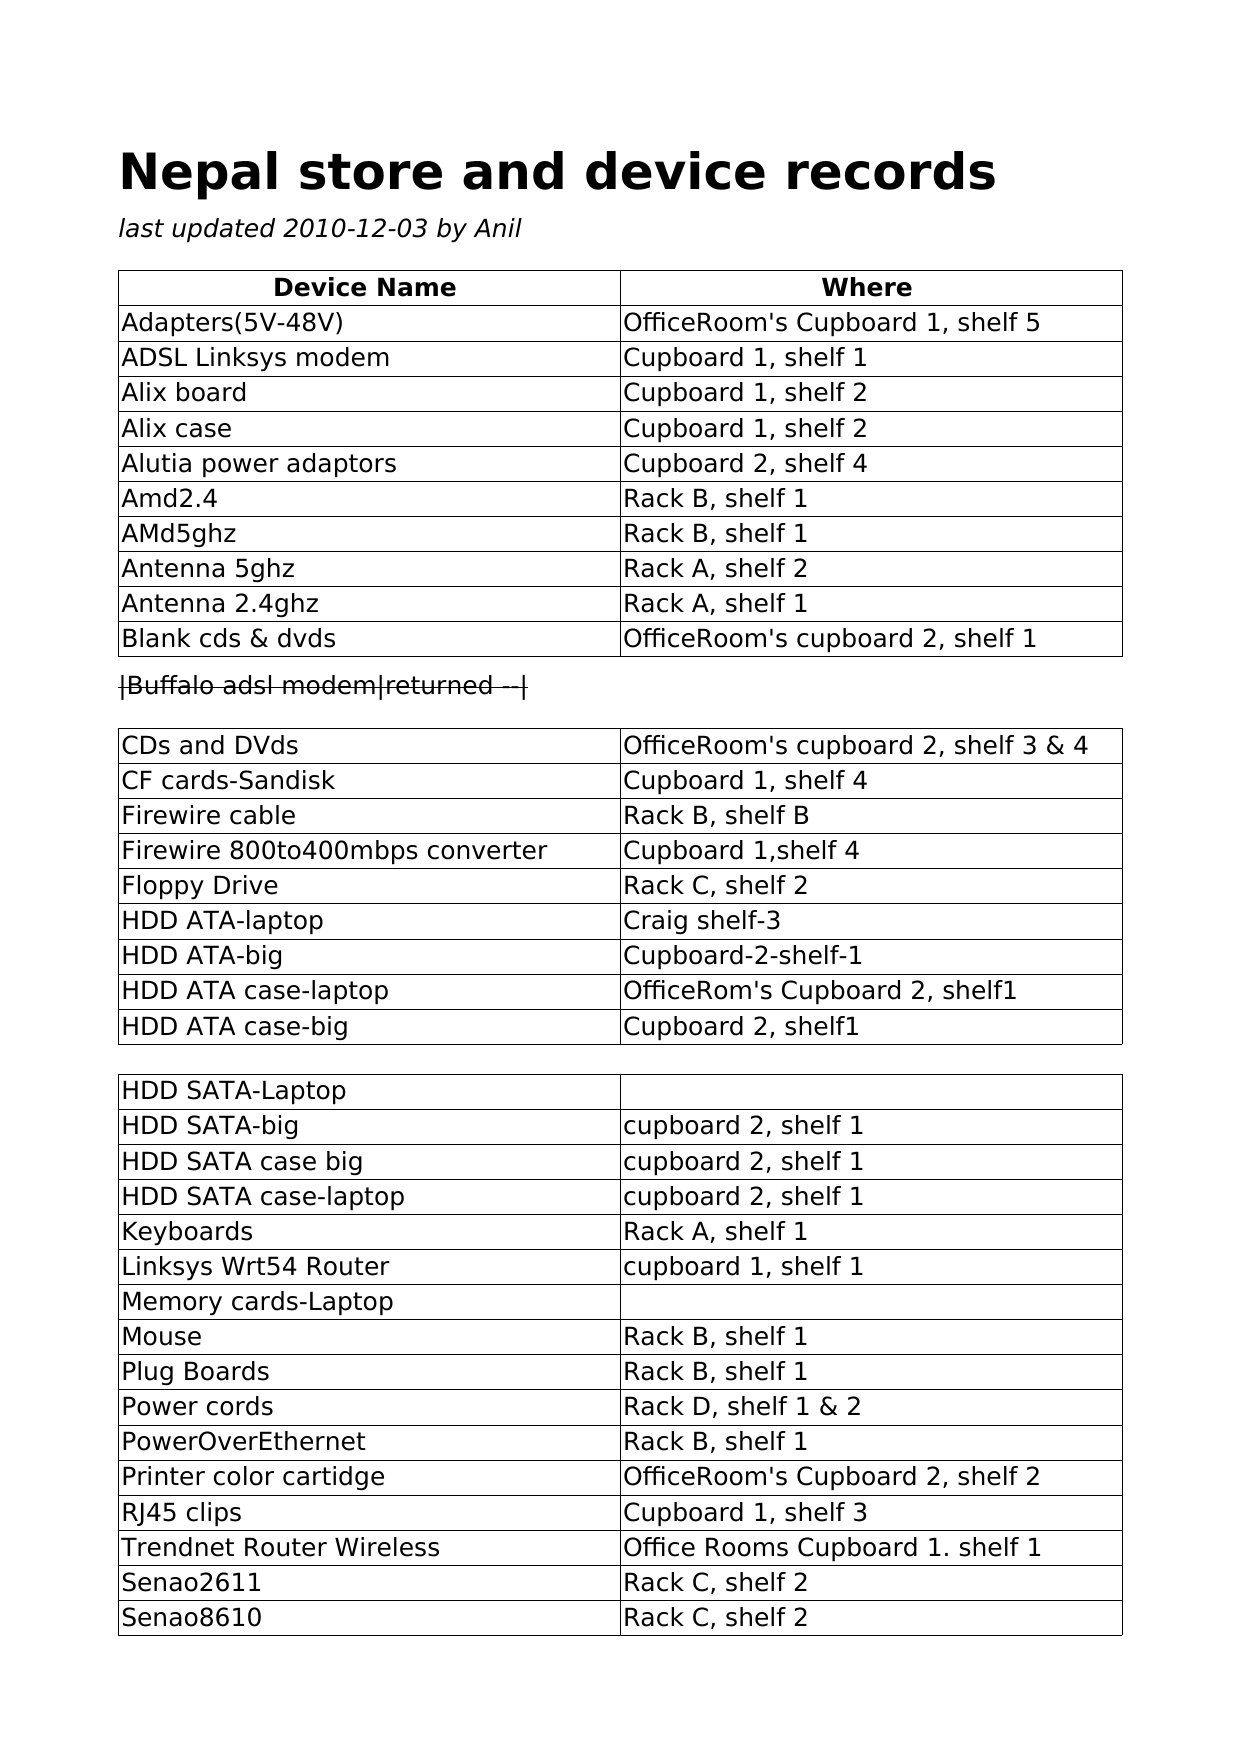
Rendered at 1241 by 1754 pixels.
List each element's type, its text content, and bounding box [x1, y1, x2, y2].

table_cell Antenna 2.4ghz [119, 587, 620, 621]
table_cell Cupboard 1, shelf 1 [621, 342, 1122, 376]
table_cell Rack A, shelf 1 [621, 1215, 1122, 1249]
table_cell [621, 1285, 1122, 1319]
table_cell Rack A, shelf 2 [621, 552, 1122, 586]
table_cell Alix board [119, 377, 620, 411]
table_cell Power cords [119, 1390, 620, 1424]
table_cell cupboard 2, shelf 1 [621, 1180, 1122, 1214]
table_cell Rack B, shelf 1 [621, 1320, 1122, 1354]
table_cell Mouse [119, 1320, 620, 1354]
table_cell HDD ATA-laptop [119, 904, 620, 938]
table_cell HDD SATA case big [119, 1145, 620, 1179]
table_cell Rack C, shelf 2 [621, 1601, 1122, 1635]
table_cell Cupboard 2, shelf1 [621, 1010, 1122, 1044]
table_cell Plug Boards [119, 1355, 620, 1389]
table_cell Floppy Drive [119, 869, 620, 903]
table_cell Rack C, shelf 2 [621, 1566, 1122, 1600]
table_cell HDD ATA-big [119, 940, 620, 973]
table_cell Office Rooms Cupboard 1. shelf 1 [621, 1531, 1122, 1565]
table_cell Rack C, shelf 2 [621, 869, 1122, 903]
table_cell Firewire 800to400mbps converter [119, 834, 620, 868]
table_cell Keyboards [119, 1215, 620, 1249]
table_cell Amd2.4 [119, 482, 620, 516]
table_cell HDD SATA case-laptop [119, 1180, 620, 1214]
table_cell Cupboard 1, shelf 3 [621, 1496, 1122, 1530]
table_cell OfficeRoom's cupboard 2, shelf 1 [621, 622, 1122, 656]
table_cell CF cards-Sandisk [119, 764, 620, 798]
table_cell Rack D, shelf 1 & 2 [621, 1390, 1122, 1424]
table_cell ADSL Linksys modem [119, 342, 620, 376]
table_cell cupboard 2, shelf 1 [621, 1145, 1122, 1179]
table_cell Rack B, shelf 1 [621, 1355, 1122, 1389]
table_cell HDD ATA case-big [119, 1010, 620, 1044]
text |Buffalo adsl modem|returned --| [118, 671, 1122, 701]
table_cell Alutia power adaptors [119, 447, 620, 481]
table_cell Rack B, shelf 1 [621, 1426, 1122, 1459]
table_cell Cupboard 1, shelf 4 [621, 764, 1122, 798]
table_cell Craig shelf-3 [621, 904, 1122, 938]
table_cell RJ45 clips [119, 1496, 620, 1530]
table_cell Linksys Wrt54 Router [119, 1250, 620, 1284]
table_cell Antenna 5ghz [119, 552, 620, 586]
table_cell Rack A, shelf 1 [621, 587, 1122, 621]
table_header OfficeRoom's cupboard 2, shelf 3 & 4 [621, 729, 1122, 763]
table_header HDD SATA-Laptop [119, 1075, 620, 1108]
table_cell Senao8610 [119, 1601, 620, 1635]
table_header Device Name [119, 271, 620, 305]
table_cell OfficeRom's Cupboard 2, shelf1 [621, 975, 1122, 1009]
table_cell cupboard 2, shelf 1 [621, 1110, 1122, 1144]
table_cell Printer color cartidge [119, 1461, 620, 1495]
table_cell Adapters(5V-48V) [119, 306, 620, 341]
table_cell Rack B, shelf 1 [621, 482, 1122, 516]
table_cell Alix case [119, 412, 620, 446]
table_cell HDD ATA case-laptop [119, 975, 620, 1009]
table_cell cupboard 1, shelf 1 [621, 1250, 1122, 1284]
table_cell Cupboard 1,shelf 4 [621, 834, 1122, 868]
table_cell Rack B, shelf 1 [621, 517, 1122, 551]
table_cell HDD SATA-big [119, 1110, 620, 1144]
table_cell Memory cards-Laptop [119, 1285, 620, 1319]
table_cell Blank cds & dvds [119, 622, 620, 656]
table_cell Cupboard 1, shelf 2 [621, 377, 1122, 411]
table_cell Cupboard 2, shelf 4 [621, 447, 1122, 481]
table_header CDs and DVds [119, 729, 620, 763]
subtitle Nepal store and device records [118, 143, 1122, 201]
table_cell Cupboard 1, shelf 2 [621, 412, 1122, 446]
text last updated 2010-12-03 by Anil [118, 214, 1122, 243]
table_cell AMd5ghz [119, 517, 620, 551]
table_cell PowerOverEthernet [119, 1426, 620, 1459]
table_cell Senao2611 [119, 1566, 620, 1600]
table_cell Firewire cable [119, 799, 620, 833]
table_cell Trendnet Router Wireless [119, 1531, 620, 1565]
table_header [621, 1075, 1122, 1108]
table_cell Rack B, shelf B [621, 799, 1122, 833]
table_cell OfficeRoom's Cupboard 1, shelf 5 [621, 306, 1122, 341]
table_cell OfficeRoom's Cupboard 2, shelf 2 [621, 1461, 1122, 1495]
table_cell Cupboard-2-shelf-1 [621, 940, 1122, 973]
table_header Where [621, 271, 1122, 305]
